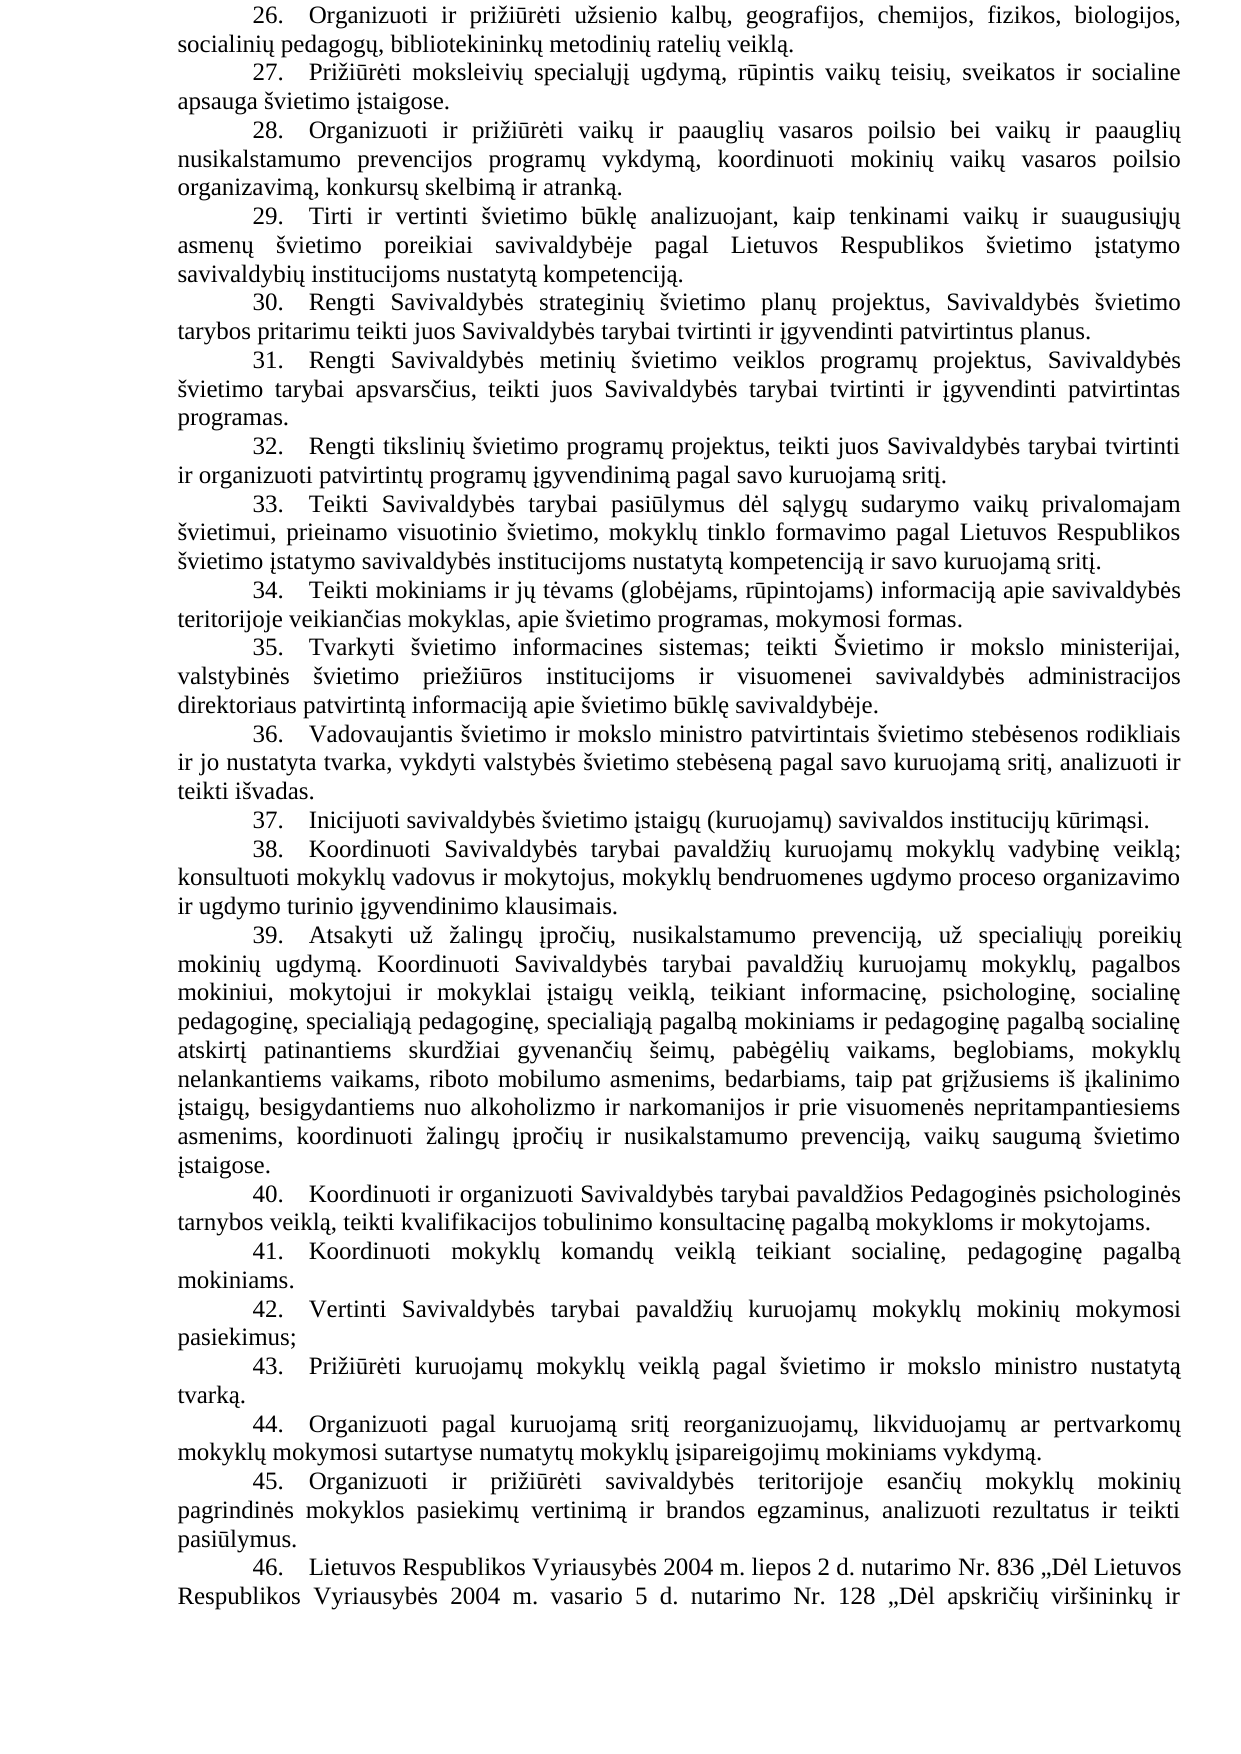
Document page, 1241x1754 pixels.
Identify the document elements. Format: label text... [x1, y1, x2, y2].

text 29. Tirti ir vertinti švietimo būklę analizuojant, kaip tenkinami vaikų ir suaugusiųjų asmenų švietimo poreikiai savivaldybėje pagal Lietuvos Respublikos švietimo įstatymo savivaldybių institucijoms nustatytą kompetenciją. [177, 201, 1181, 287]
text 36. Vadovaujantis švietimo ir mokslo ministro patvirtintais švietimo stebėsenos rodikliais ir jo nustatyta tvarka, vykdyti valstybės švietimo stebėseną pagal savo kuruojamą sritį, analizuoti ir teikti išvadas. [177, 719, 1181, 805]
text 38. Koordinuoti Savivaldybės tarybai pavaldžių kuruojamų mokyklų vadybinę veiklą; konsultuoti mokyklų vadovus ir mokytojus, mokyklų bendruomenes ugdymo proceso organizavimo ir ugdymo turinio įgyvendinimo klausimais. [177, 834, 1181, 920]
text 45. Organizuoti ir prižiūrėti savivaldybės teritorijoje esančių mokyklų mokinių pagrindinės mokyklos pasiekimų vertinimą ir brandos egzaminus, analizuoti rezultatus ir teikti pasiūlymus. [177, 1466, 1181, 1552]
text 27. Prižiūrėti moksleivių specialųjį ugdymą, rūpintis vaikų teisių, sveikatos ir socialine apsauga švietimo įstaigose. [177, 57, 1181, 115]
text 39. Atsakyti už žalingų įpročių, nusikalstamumo prevenciją, už specialiųjų poreikių mokinių ugdymą. Koordinuoti Savivaldybės tarybai pavaldžių kuruojamų mokyklų, pagalbos mokiniui, mokytojui ir mokyklai įstaigų veiklą, teikiant informacinę, psichologinę, socialinę pedagoginę, specialiąją pedagoginę, specialiąją pagalbą mokiniams ir pedagoginę pagalbą socialinę atskirtį patinantiems skurdžiai gyvenančių šeimų, pabėgėlių vaikams, beglobiams, mokyklų nelankantiems vaikams, riboto mobilumo asmenims, bedarbiams, taip pat grįžusiems iš įkalinimo įstaigų, besigydantiems nuo alkoholizmo ir narkomanijos ir prie visuomenės nepritampantiesiems asmenims, koordinuoti žalingų įpročių ir nusikalstamumo prevenciją, vaikų saugumą švietimo įstaigose. [177, 920, 1181, 1179]
text 37. Inicijuoti savivaldybės švietimo įstaigų (kuruojamų) savivaldos institucijų kūrimąsi. [177, 805, 1181, 834]
text 35. Tvarkyti švietimo informacines sistemas; teikti Švietimo ir mokslo ministerijai, valstybinės švietimo priežiūros institucijoms ir visuomenei savivaldybės administracijos direktoriaus patvirtintą informaciją apie švietimo būklę savivaldybėje. [177, 632, 1181, 719]
text 46. Lietuvos Respublikos Vyriausybės 2004 m. liepos 2 d. nutarimo Nr. 836 „Dėl Lietuvos Respublikos Vyriausybės 2004 m. vasario 5 d. nutarimo Nr. 128 „Dėl apskričių viršininkų ir [177, 1552, 1181, 1610]
text 44. Organizuoti pagal kuruojamą sritį reorganizuojamų, likviduojamų ar pertvarkomų mokyklų mokymosi sutartyse numatytų mokyklų įsipareigojimų mokiniams vykdymą. [177, 1409, 1181, 1466]
text 40. Koordinuoti ir organizuoti Savivaldybės tarybai pavaldžios Pedagoginės psichologinės tarnybos veiklą, teikti kvalifikacijos tobulinimo konsultacinę pagalbą mokykloms ir mokytojams. [177, 1179, 1181, 1236]
text 33. Teikti Savivaldybės tarybai pasiūlymus dėl sąlygų sudarymo vaikų privalomajam švietimui, prieinamo visuotinio švietimo, mokyklų tinklo formavimo pagal Lietuvos Respublikos švietimo įstatymo savivaldybės institucijoms nustatytą kompetenciją ir savo kuruojamą sritį. [177, 489, 1181, 575]
text 43. Prižiūrėti kuruojamų mokyklų veiklą pagal švietimo ir mokslo ministro nustatytą tvarką. [177, 1351, 1181, 1409]
text 31. Rengti Savivaldybės metinių švietimo veiklos programų projektus, Savivaldybės švietimo tarybai apsvarsčius, teikti juos Savivaldybės tarybai tvirtinti ir įgyvendinti patvirtintas programas. [177, 345, 1181, 431]
text 34. Teikti mokiniams ir jų tėvams (globėjams, rūpintojams) informaciją apie savivaldybės teritorijoje veikiančias mokyklas, apie švietimo programas, mokymosi formas. [177, 575, 1181, 632]
text 30. Rengti Savivaldybės strateginių švietimo planų projektus, Savivaldybės švietimo tarybos pritarimu teikti juos Savivaldybės tarybai tvirtinti ir įgyvendinti patvirtintus planus. [177, 287, 1181, 345]
text 28. Organizuoti ir prižiūrėti vaikų ir paauglių vasaros poilsio bei vaikų ir paauglių nusikalstamumo prevencijos programų vykdymą, koordinuoti mokinių vaikų vasaros poilsio organizavimą, konkursų skelbimą ir atranką. [177, 115, 1181, 201]
text 41. Koordinuoti mokyklų komandų veiklą teikiant socialinę, pedagoginę pagalbą mokiniams. [177, 1236, 1181, 1294]
text 32. Rengti tikslinių švietimo programų projektus, teikti juos Savivaldybės tarybai tvirtinti ir organizuoti patvirtintų programų įgyvendinimą pagal savo kuruojamą sritį. [177, 431, 1181, 489]
text 42. Vertinti Savivaldybės tarybai pavaldžių kuruojamų mokyklų mokinių mokymosi pasiekimus; [177, 1294, 1181, 1351]
text 26. Organizuoti ir prižiūrėti užsienio kalbų, geografijos, chemijos, fizikos, biologijos, socialinių pedagogų, bibliotekininkų metodinių ratelių veiklą. [177, 0, 1181, 57]
